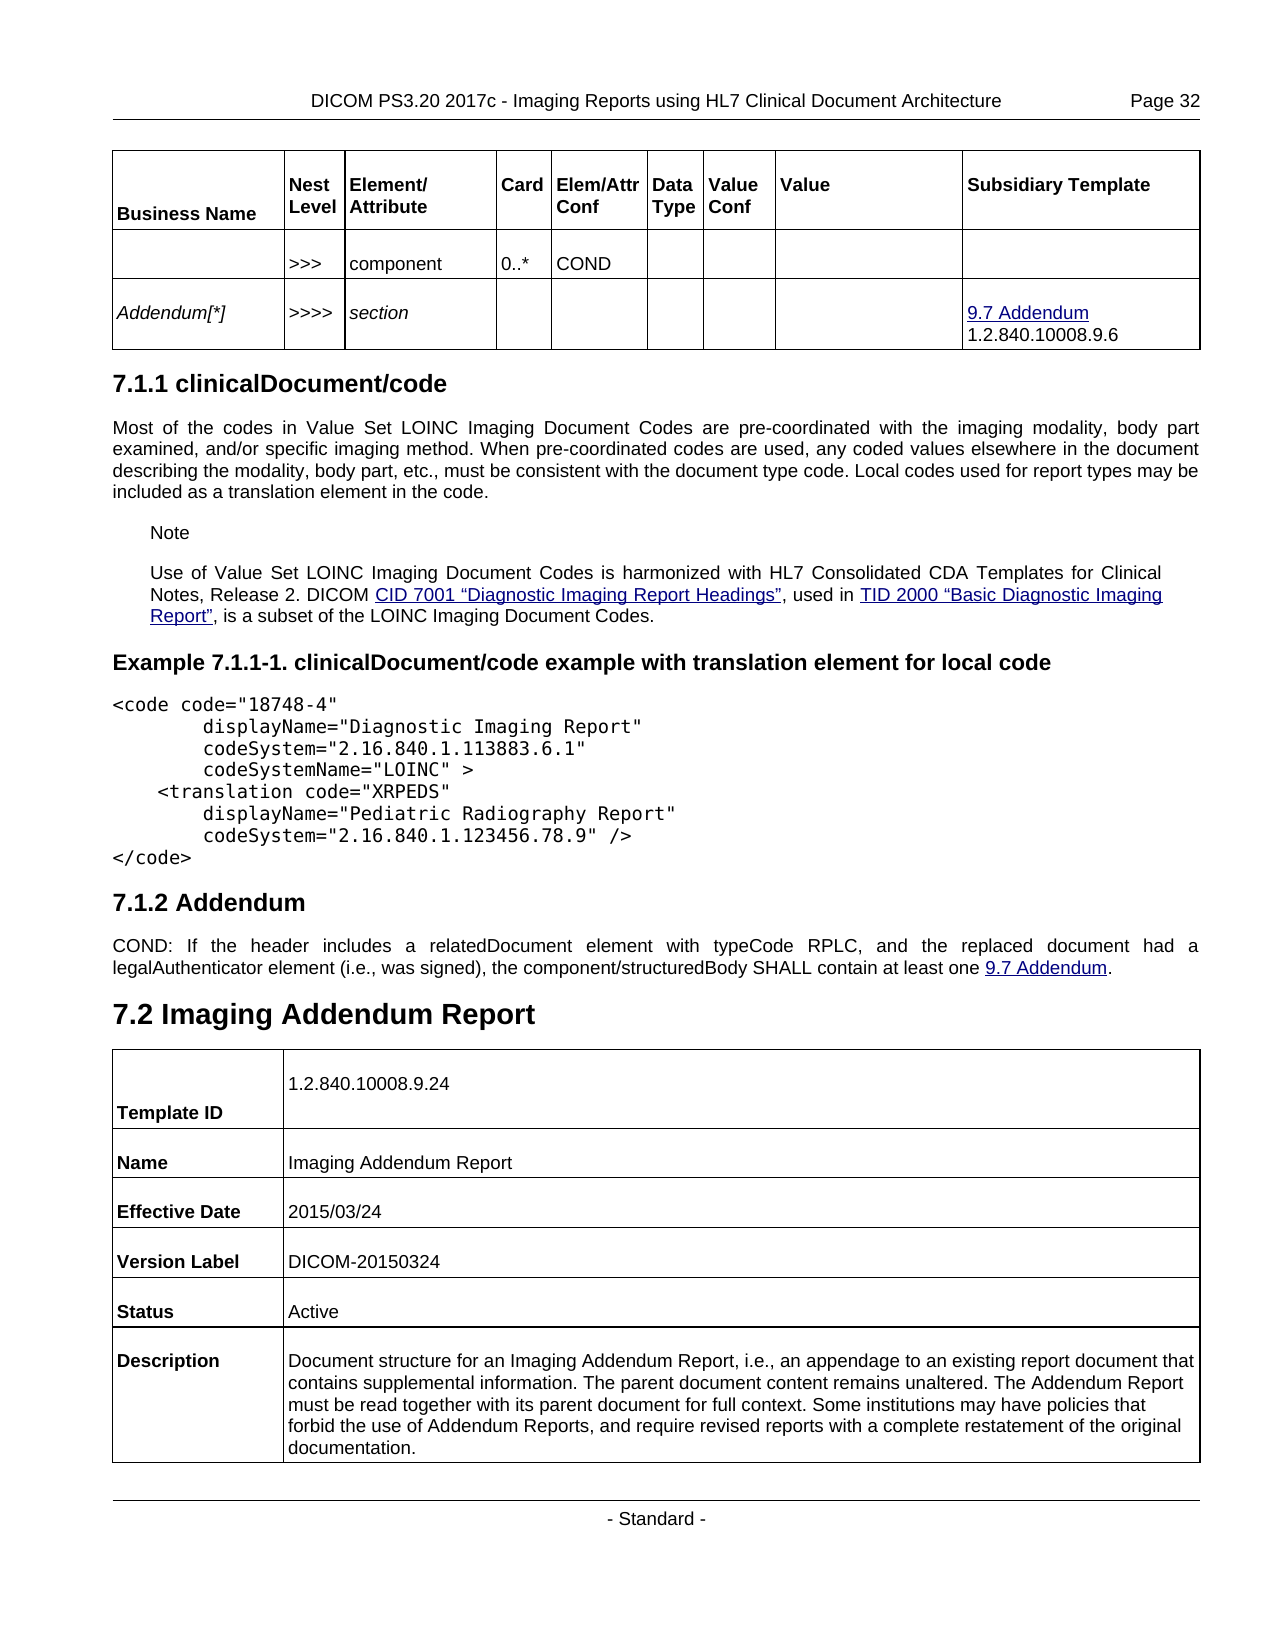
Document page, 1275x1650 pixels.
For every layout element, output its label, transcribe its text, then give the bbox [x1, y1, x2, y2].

table_cell >>>> [285, 279, 344, 349]
table_cell [963, 230, 1199, 278]
text Note [150, 522, 1162, 543]
table_cell Addendum[*] [113, 279, 284, 349]
table_cell DICOM-20150324 [284, 1228, 1199, 1277]
table_cell Active [284, 1278, 1199, 1326]
table_cell [704, 279, 775, 349]
table_cell section [346, 279, 496, 349]
table_cell [776, 279, 962, 349]
table_cell [648, 230, 703, 278]
table_header Subsidiary Template [963, 151, 1199, 228]
text <code code="18748-4" displayName="Diagnostic Imaging Report" codeSystem="2.16.840.1.113883.6.1" codeSystemName="LOINC" > <translation code="XRPEDS" displayName="Pediatric Radiography Report" codeSystem="2.16.840.1.123456.78.9" /> </code> [112, 694, 1200, 869]
table_cell [497, 279, 551, 349]
table_cell component [346, 230, 496, 278]
table_cell [704, 230, 775, 278]
table_header Card [497, 151, 551, 228]
text Example 7.1.1-1. clinicalDocument/code example with translation element for local code [112, 649, 1200, 675]
table_cell Status [113, 1278, 283, 1326]
text 7.1.2 Addendum [112, 887, 1200, 916]
table_header Nest Level [285, 151, 344, 228]
table_cell 2015/03/24 [284, 1178, 1199, 1227]
table_header Element/​Attribute [346, 151, 496, 228]
text COND: If the header includes a relatedDocument element with typeCode RPLC, and the replaced document had a legalAuthenticator element (i.e., was signed), the component/structuredBody SHALL contain at least one 9.7 Addendum. [112, 935, 1200, 978]
table_cell 0..* [497, 230, 551, 278]
table_cell Description [113, 1328, 283, 1462]
table_cell >>> [285, 230, 344, 278]
text Most of the codes in Value Set LOINC Imaging Document Codes are pre-coordinated with the imaging modality, body part examined, and/or specific imaging method. When pre-coordinated codes are used, any coded values elsewhere in the document describing the modality, body part, etc., must be consistent with the document type code. Local codes used for report types may be included as a translation element in the code. [112, 417, 1200, 503]
table_header Value [776, 151, 962, 228]
table_cell [113, 230, 284, 278]
text 7.2 Imaging Addendum Report [112, 997, 1200, 1030]
table_header Data Type [648, 151, 703, 228]
table_cell [552, 279, 647, 349]
table_cell [776, 230, 962, 278]
table_cell [648, 279, 703, 349]
table_header Business Name [113, 151, 284, 228]
table_cell 9.7 Addendum 1.2.840.10008.9.6 [963, 279, 1199, 349]
table_cell Document structure for an Imaging Addendum Report, i.e., an appendage to an existing report document that contains supplemental information. The parent document content remains unaltered. The Addendum Report must be read together with its parent document for full context. Some institutions may have policies that forbid the use of Addendum Reports, and require revised reports with a complete restatement of the original documentation. [284, 1328, 1199, 1462]
table_cell Imaging Addendum Report [284, 1129, 1199, 1177]
text Use of Value Set LOINC Imaging Document Codes is harmonized with HL7 Consolidated CDA Templates for Clinical Notes, Release 2. DICOM CID 7001 “Diagnostic Imaging Report Headings”, used in TID 2000 “Basic Diagnostic Imaging Report”, is a subset of the LOINC Imaging Document Codes. [150, 562, 1162, 627]
table_header Template ID [113, 1050, 283, 1128]
table_cell Version Label [113, 1228, 283, 1277]
text 7.1.1 clinicalDocument/code [112, 369, 1200, 398]
table_cell COND [552, 230, 647, 278]
table_header Value Conf [704, 151, 775, 228]
table_cell Name [113, 1129, 283, 1177]
table_header Elem/Attr Conf [552, 151, 647, 228]
table_header 1.2.840.10008.​9.24 [284, 1050, 1199, 1128]
table_cell Effective Date [113, 1178, 283, 1227]
